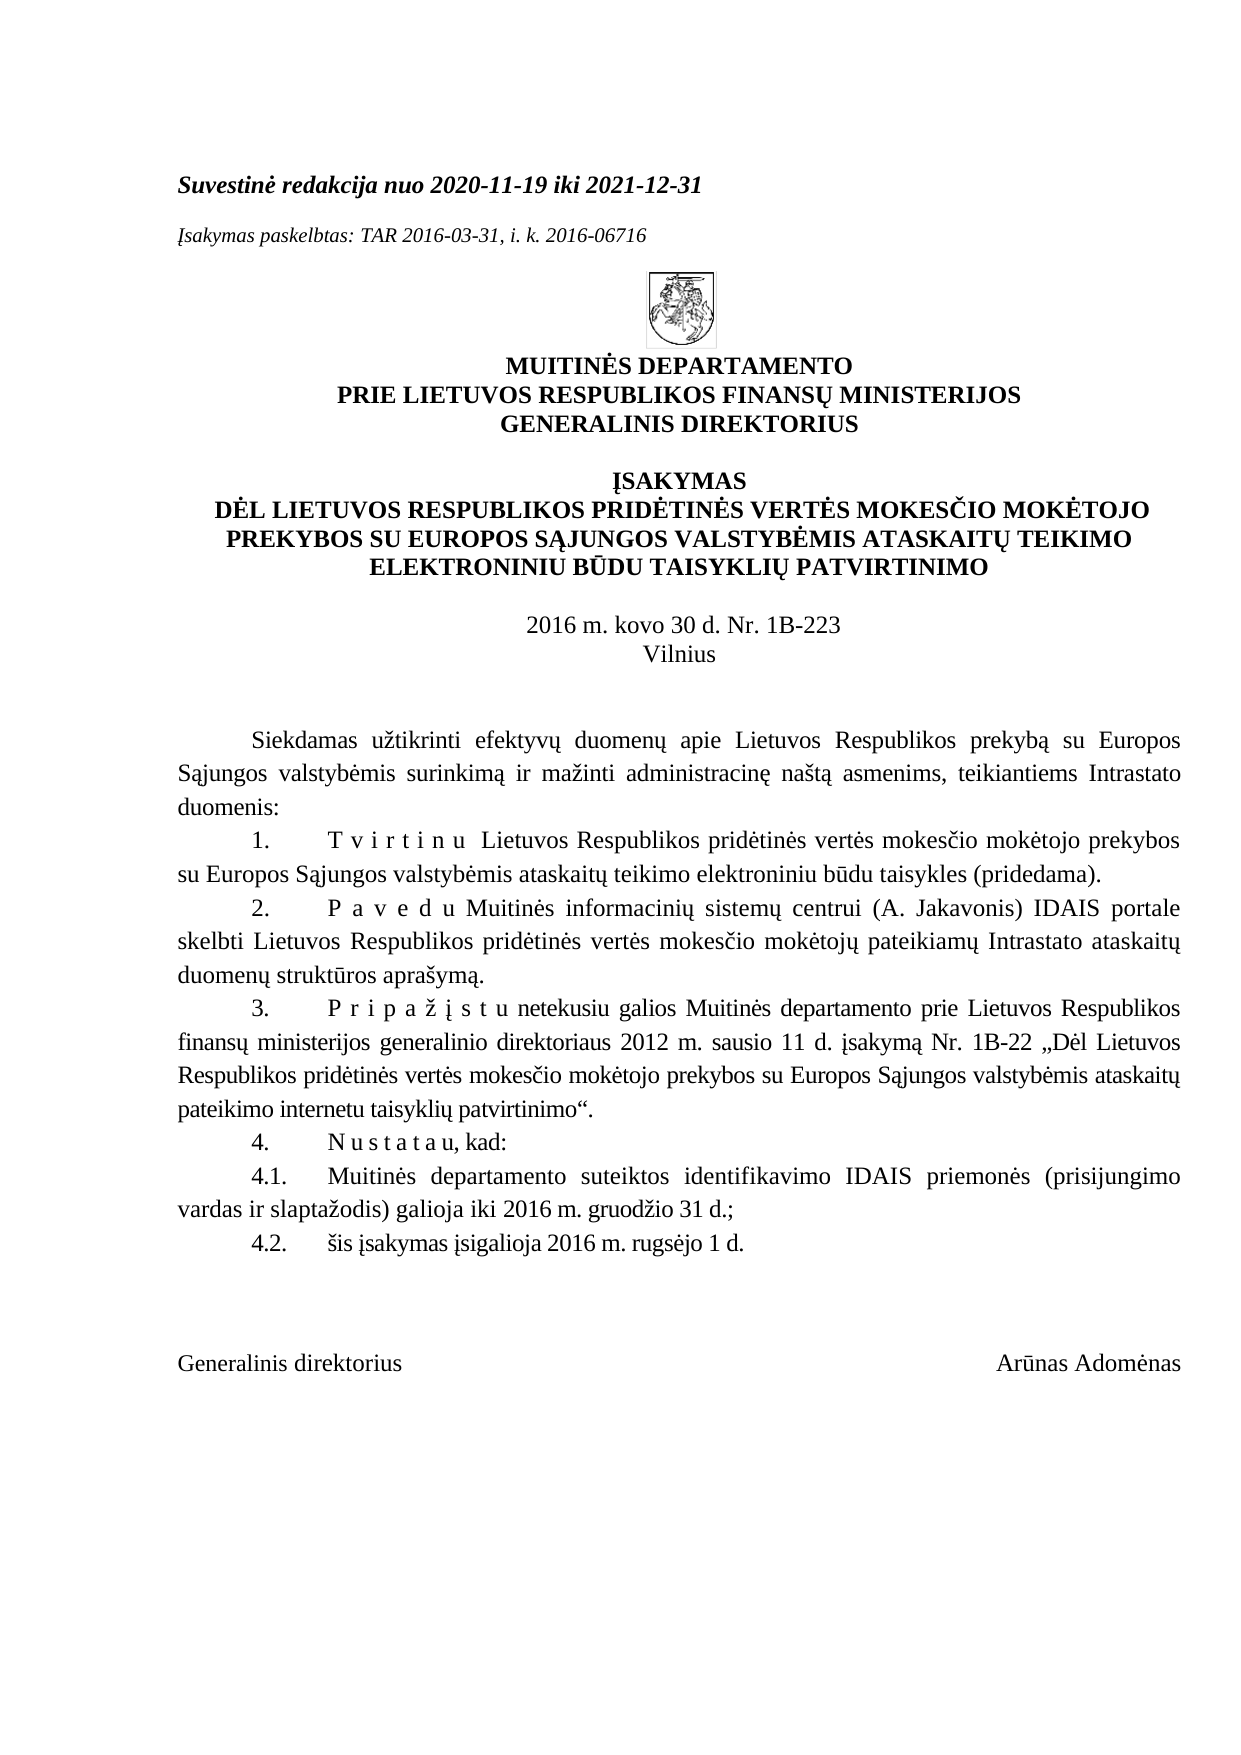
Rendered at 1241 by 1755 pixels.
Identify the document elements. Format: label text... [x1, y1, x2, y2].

text 2016 m. kovo 30 d. Nr. 1B-223 [192, 610, 1181, 639]
text 4. N u s t a t a u, kad: [177, 1127, 1181, 1156]
text 3. P r i p a ž į s t u netekusiu galios Muitinės departamento prie Lietuvos Respublikos finansų ministerijos generalinio direktoriaus 2012 m. sausio 11 d. įsakymą Nr. 1B-22 „Dėl Lietuvos Respublikos pridėtinės vertės mokesčio mokėtojo prekybos su Europos Sąjungos valstybėmis ataskaitų pateikimo internetu taisyklių patvirtinimo“. [177, 993, 1181, 1123]
text 4.1. Muitinės departamento suteiktos identifikavimo IDAIS priemonės (prisijungimo vardas ir slaptažodis) galioja iki 2016 m. gruodžio 31 d.; [177, 1161, 1181, 1223]
text Įsakymas paskelbtas: TAR 2016-03-31, i. k. 2016-06716 [177, 223, 1181, 247]
text 1. T v i r t i n u Lietuvos Respublikos pridėtinės vertės mokesčio mokėtojo prekybos su Europos Sąjungos valstybėmis ataskaitų teikimo elektroniniu būdu taisykles (pridedama). [177, 826, 1181, 888]
text GENERALINIS DIREKTORIUS [177, 409, 1181, 437]
text Siekdamas užtikrinti efektyvų duomenų apie Lietuvos Respublikos prekybą su Europos Sąjungos valstybėmis surinkimą ir mažinti administracinę naštą asmenims, teikiantiems Intrastato duomenis: [177, 725, 1181, 821]
text Suvestinė redakcija nuo 2020-11-19 iki 2021-12-31 [177, 170, 1181, 199]
text Vilnius [177, 639, 1181, 667]
text DĖL LIETUVOS RESPUBLIKOS PRIDĖTINĖS VERTĖS MOKESČIO MOKĖTOJO PREKYBOS SU EUROPOS SĄJUNGOS VALSTYBĖMIS ATASKAITŲ TEIKIMO ELEKTRONINIU BŪDU TAISYKLIŲ PATVIRTINIMO [177, 495, 1181, 581]
text 4.2. šis įsakymas įsigalioja 2016 m. rugsėjo 1 d. [177, 1228, 1181, 1257]
text 2. P a v e d u Muitinės informacinių sistemų centrui (A. Jakavonis) IDAIS portale skelbti Lietuvos Respublikos pridėtinės vertės mokesčio mokėtojų pateikiamų Intrastato ataskaitų duomenų struktūros aprašymą. [177, 893, 1181, 988]
text MUITINĖS DEPARTAMENTO [177, 351, 1181, 380]
text PRIE LIETUVOS RESPUBLIKOS FINANSŲ MINISTERIJOS [177, 380, 1181, 409]
text Generalinis direktorius Arūnas Adomėnas [177, 1348, 1181, 1377]
text ĮSAKYMAS [177, 466, 1181, 495]
